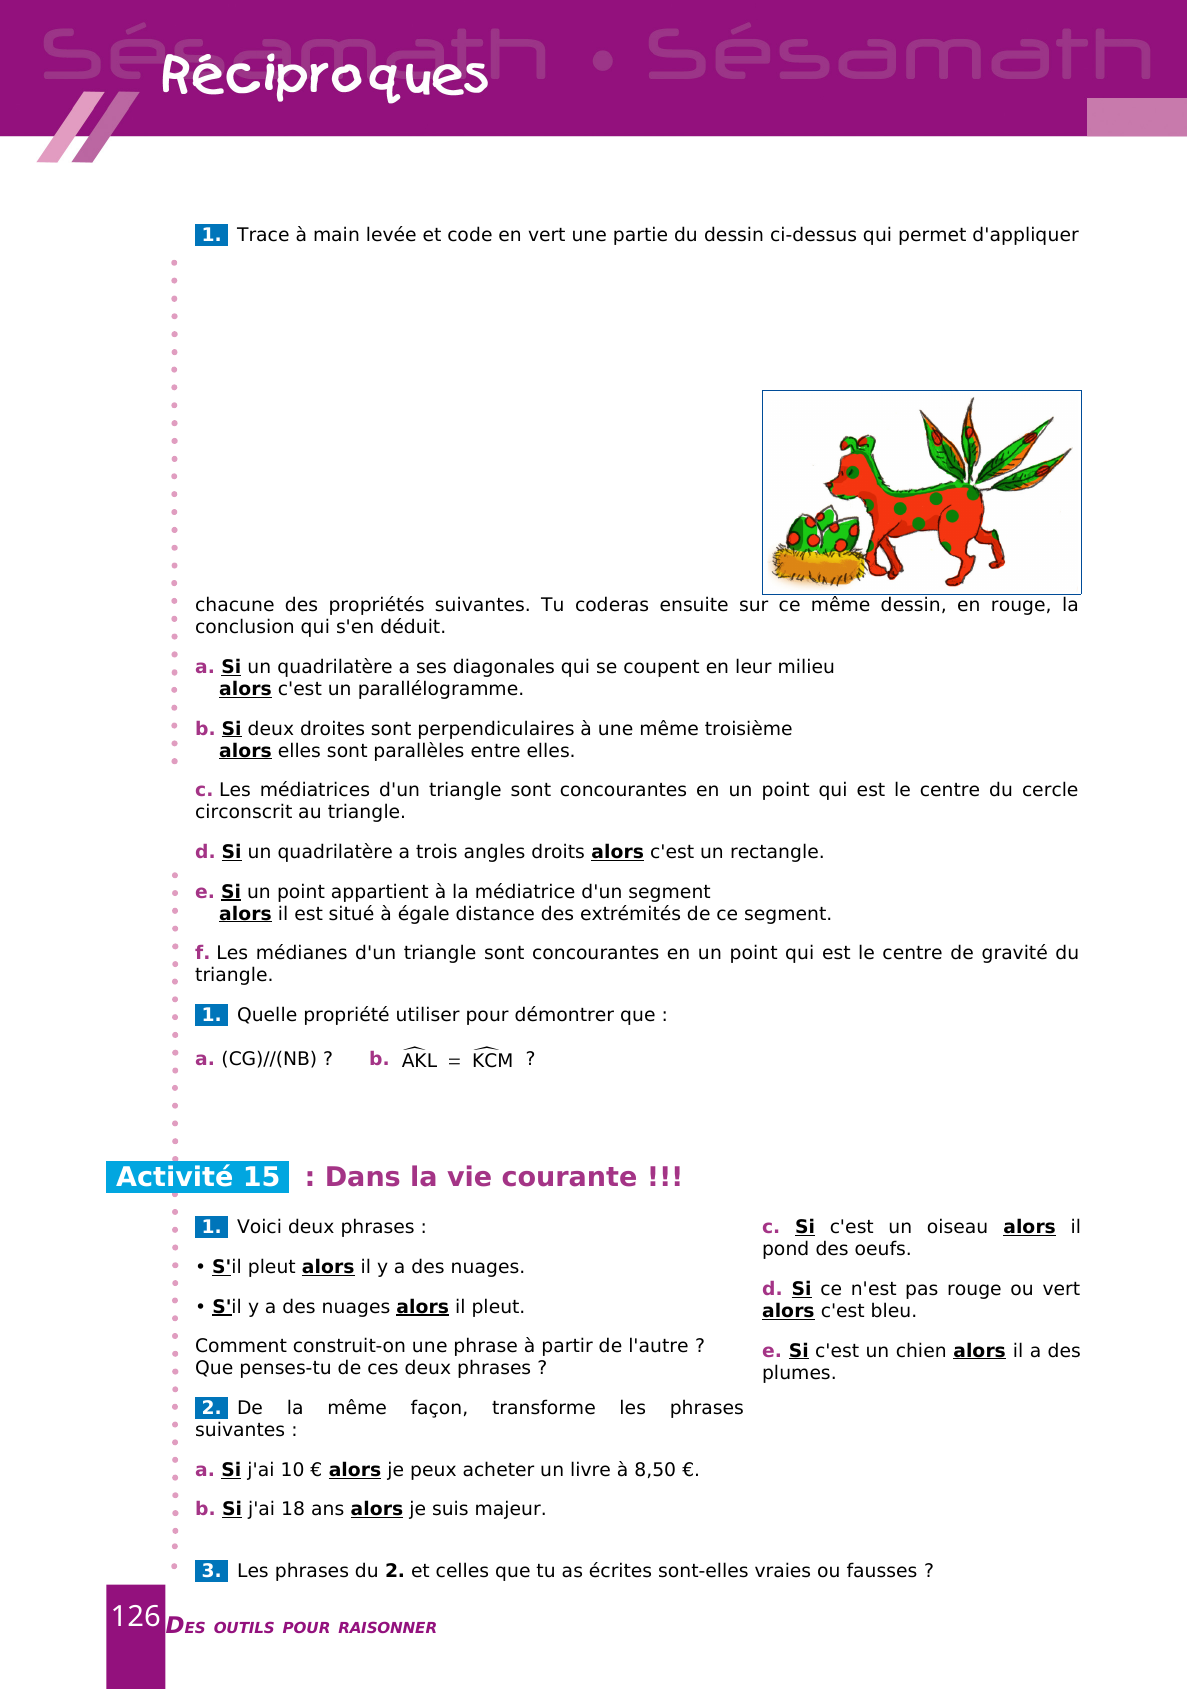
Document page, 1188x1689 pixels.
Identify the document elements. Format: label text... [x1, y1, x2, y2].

list c. Les médiatrices d'un triangle sont concourantes en un point qui est le centre du cercle circonscrit au triangle. [195, 779, 1081, 823]
list a. Si un quadrilatère a ses diagonales qui se coupent en leur milieu [195, 656, 1081, 678]
list De la même façon, transforme les phrases suivantes : [195, 1397, 744, 1441]
list Quelle propriété utiliser pour démontrer que : [228, 1004, 1081, 1026]
list a. Si j'ai 10 € alors je peux acheter un livre à 8,50 €. [195, 1459, 744, 1481]
picture [764, 393, 1078, 592]
list d. Si ce n'est pas rouge ou vert alors c'est bleu. [762, 1278, 1081, 1322]
list e. Si c'est un chien alors il a des plumes. [762, 1339, 1081, 1383]
picture [0, 0, 1187, 163]
text • S'il y a des nuages alors il pleut. [195, 1296, 744, 1318]
list c. Si c'est un oiseau alors il pond des oeufs. [762, 1216, 1081, 1260]
text • S'il pleut alors il y a des nuages. [195, 1256, 744, 1278]
text Comment construit-on une phrase à partir de l'autre ? [195, 1335, 744, 1357]
text Que penses-tu de ces deux phrases ? [195, 1357, 744, 1379]
list b. Si j'ai 18 ans alors je suis majeur. [195, 1498, 744, 1520]
list b. Si deux droites sont perpendiculaires à une même troisième [195, 717, 1081, 739]
list alors elles sont parallèles entre elles. [195, 739, 1081, 761]
list d. Si un quadrilatère a trois angles droits alors c'est un rectangle. [195, 841, 1081, 863]
list alors il est situé à égale distance des extrémités de ce segment. [195, 902, 1081, 924]
list : Dans la vie courante !!! [289, 1161, 1081, 1193]
list alors c'est un parallélogramme. [195, 678, 1081, 700]
list a. (CG)//(NB) ? b. ? [195, 1043, 1081, 1073]
list Les phrases du 2. et celles que tu as écrites sont-elles vraies ou fausses ? [228, 1560, 1081, 1582]
list Voici deux phrases : [228, 1216, 744, 1238]
list f. Les médianes d'un triangle sont concourantes en un point qui est le centre de gravité du triangle. [195, 942, 1081, 986]
list Trace à main levée et code en vert une partie du dessin ci-dessus qui permet d'appliquer chacune des propriétés suivantes. Tu coderas ensuite sur ce même dessin, en rouge, la conclusion qui s'en déduit. [195, 224, 1081, 638]
list e. Si un point appartient à la médiatrice d'un segment [195, 881, 1081, 902]
